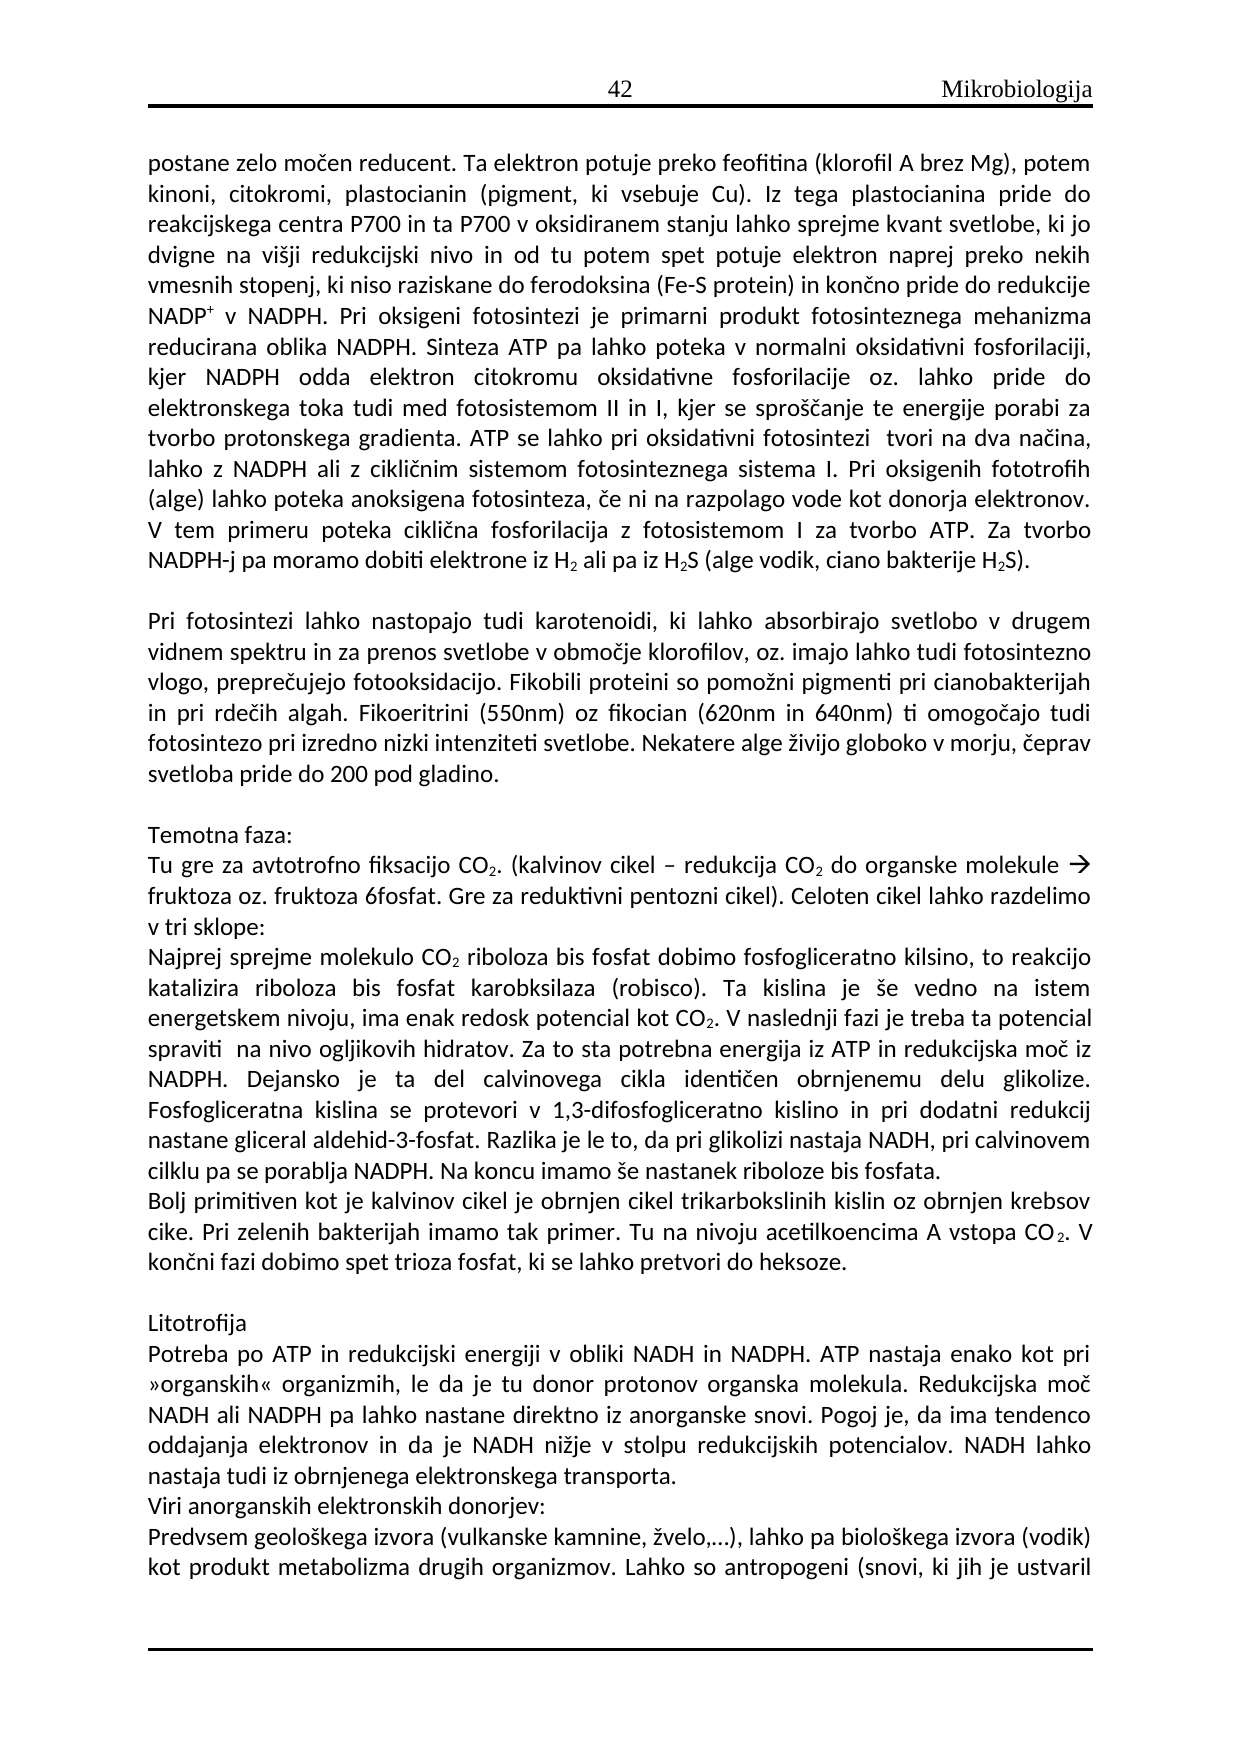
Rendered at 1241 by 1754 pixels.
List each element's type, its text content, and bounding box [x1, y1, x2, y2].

text Najprej sprejme molekulo CO2 riboloza bis fosfat dobimo fosfogliceratno kilsino, to reakcijo katalizira riboloza bis fosfat karobksilaza (robisco). Ta kislina je še vedno na istem energetskem nivoju, ima enak redosk potencial kot CO2. V naslednji fazi je treba ta potencial spraviti na nivo ogljikovih hidratov. Za to sta potrebna energija iz ATP in redukcijska moč iz NADPH. Dejansko je ta del calvinovega cikla identičen obrnjenemu delu glikolize. Fosfogliceratna kislina se protevori v 1,3-difosfogliceratno kislino in pri dodatni redukcij nastane gliceral aldehid-3-fosfat. Razlika je le to, da pri glikolizi nastaja NADH, pri calvinovem cilklu pa se porablja NADPH. Na koncu imamo še nastanek riboloze bis fosfata. [148, 941, 1093, 1185]
text Litotrofija [148, 1307, 1093, 1338]
text Temotna faza: [148, 819, 1093, 849]
text Bolj primitiven kot je kalvinov cikel je obrnjen cikel trikarbokslinih kislin oz obrnjen krebsov cike. Pri zelenih bakterijah imamo tak primer. Tu na nivoju acetilkoencima A vstopa CO2. V končni fazi dobimo spet trioza fosfat, ki se lahko pretvori do heksoze. [148, 1185, 1093, 1277]
text Potreba po ATP in redukcijski energiji v obliki NADH in NADPH. ATP nastaja enako kot pri »organskih« organizmih, le da je tu donor protonov organska molekula. Redukcijska moč NADH ali NADPH pa lahko nastane direktno iz anorganske snovi. Pogoj je, da ima tendenco oddajanja elektronov in da je NADH nižje v stolpu redukcijskih potencialov. NADH lahko nastaja tudi iz obrnjenega elektronskega transporta. [148, 1338, 1093, 1491]
text Tu gre za avtotrofno fiksacijo CO2. (kalvinov cikel – redukcija CO2 do organske molekule  fruktoza oz. fruktoza 6fosfat. Gre za reduktivni pentozni cikel). Celoten cikel lahko razdelimo v tri sklope: [148, 849, 1093, 941]
text Pri fotosintezi lahko nastopajo tudi karotenoidi, ki lahko absorbirajo svetlobo v drugem vidnem spektru in za prenos svetlobe v območje klorofilov, oz. imajo lahko tudi fotosintezno vlogo, preprečujejo fotooksidacijo. Fikobili proteini so pomožni pigmenti pri cianobakterijah in pri rdečih algah. Fikoeritrini (550nm) oz fikocian (620nm in 640nm) ti omogočajo tudi fotosintezo pri izredno nizki intenziteti svetlobe. Nekatere alge živijo globoko v morju, čeprav svetloba pride do 200 pod gladino. [148, 605, 1093, 788]
text Viri anorganskih elektronskih donorjev: [148, 1491, 1093, 1521]
text Predvsem geološkega izvora (vulkanske kamnine, žvelo,…), lahko pa biološkega izvora (vodik) kot produkt metabolizma drugih organizmov. Lahko so antropogeni (snovi, ki jih je ustvaril [148, 1521, 1093, 1582]
text postane zelo močen reducent. Ta elektron potuje preko feofitina (klorofil A brez Mg), potem kinoni, citokromi, plastocianin (pigment, ki vsebuje Cu). Iz tega plastocianina pride do reakcijskega centra P700 in ta P700 v oksidiranem stanju lahko sprejme kvant svetlobe, ki jo dvigne na višji redukcijski nivo in od tu potem spet potuje elektron naprej preko nekih vmesnih stopenj, ki niso raziskane do ferodoksina (Fe-S protein) in končno pride do redukcije NADP+ v NADPH. Pri oksigeni fotosintezi je primarni produkt fotosinteznega mehanizma reducirana oblika NADPH. Sinteza ATP pa lahko poteka v normalni oksidativni fosforilaciji, kjer NADPH odda elektron citokromu oksidativne fosforilacije oz. lahko pride do elektronskega toka tudi med fotosistemom II in I, kjer se sproščanje te energije porabi za tvorbo protonskega gradienta. ATP se lahko pri oksidativni fotosintezi tvori na dva načina, lahko z NADPH ali z cikličnim sistemom fotosinteznega sistema I. Pri oksigenih fototrofih (alge) lahko poteka anoksigena fotosinteza, če ni na razpolago vode kot donorja elektronov. V tem primeru poteka ciklična fosforilacija z fotosistemom I za tvorbo ATP. Za tvorbo NADPH-j pa moramo dobiti elektrone iz H2 ali pa iz H2S (alge vodik, ciano bakterije H2S). [148, 148, 1093, 575]
